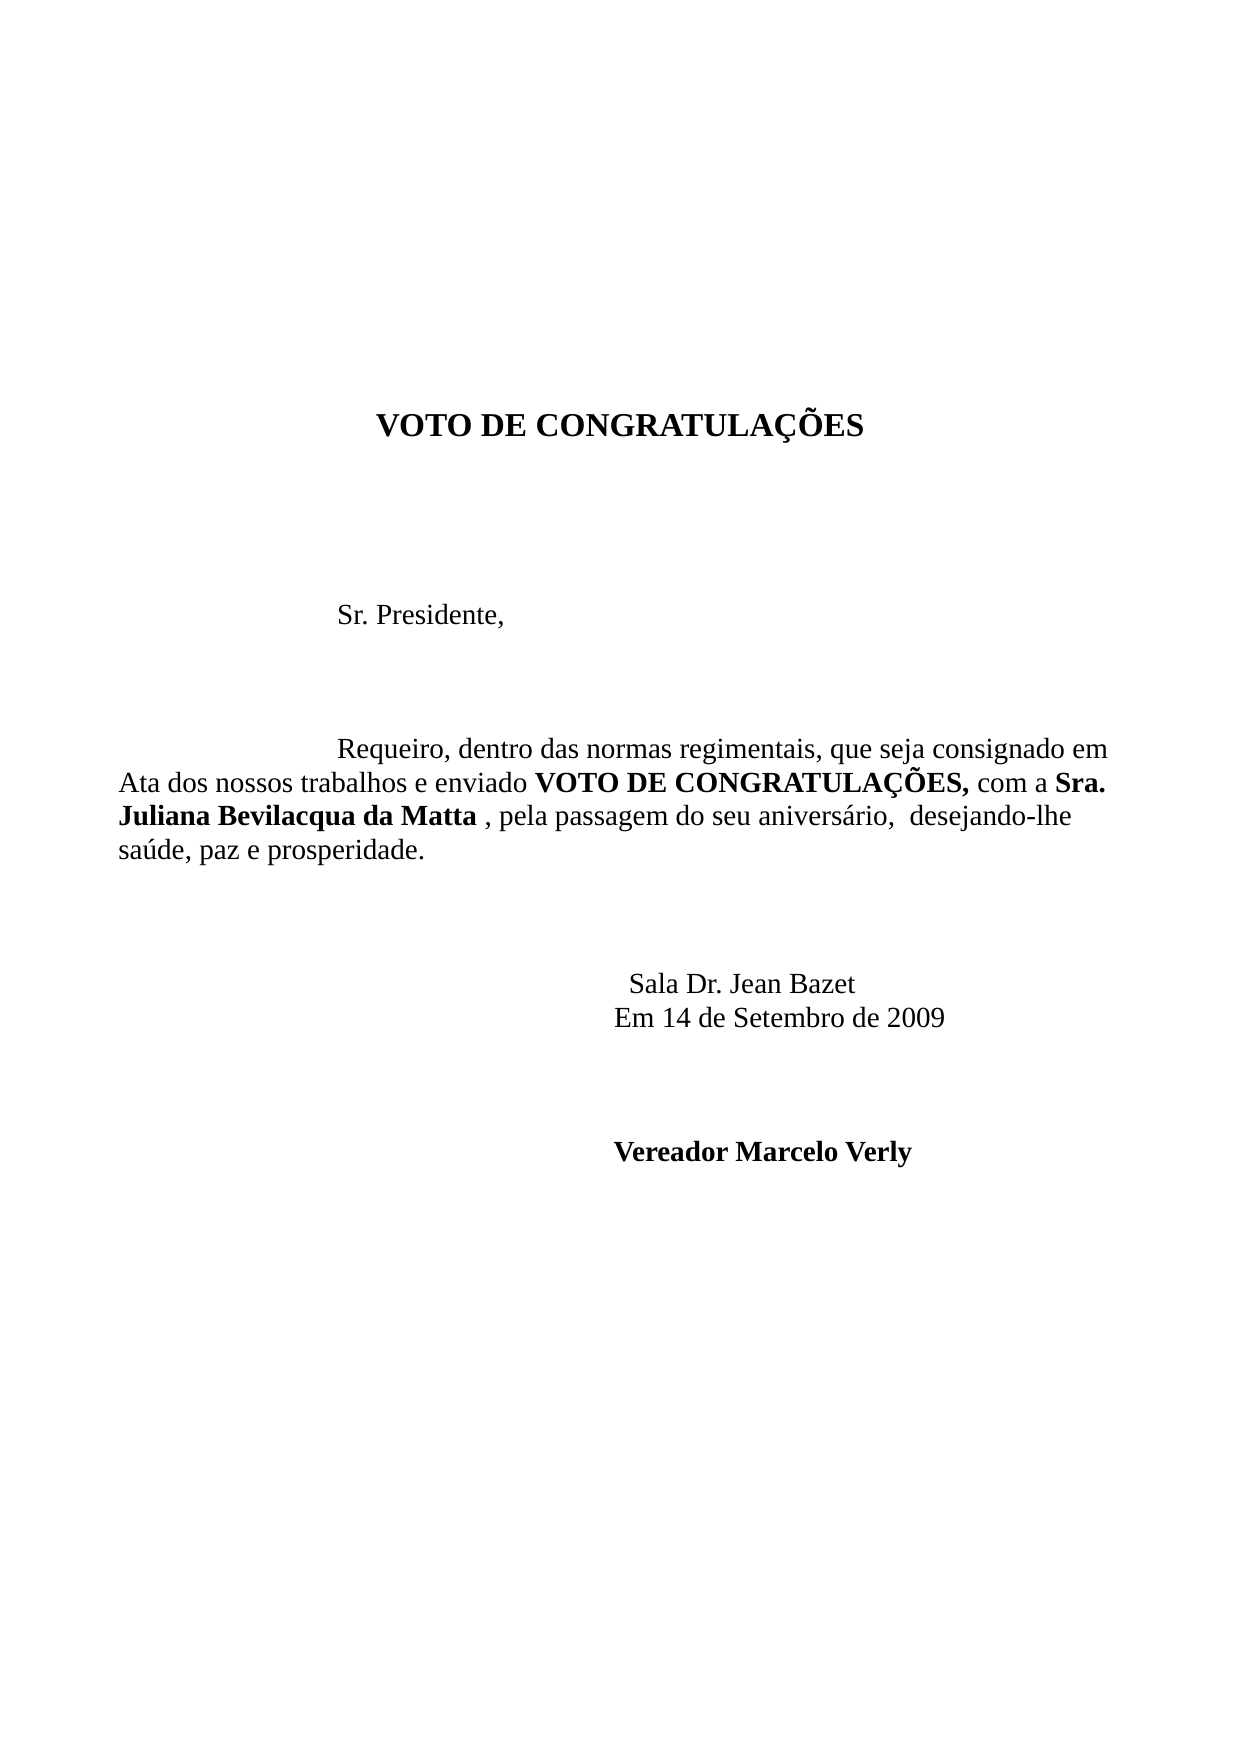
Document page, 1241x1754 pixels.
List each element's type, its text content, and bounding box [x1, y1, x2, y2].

text Sr. Presidente, [118, 597, 1122, 631]
text Vereador Marcelo Verly [118, 1134, 1122, 1167]
text Sala Dr. Jean Bazet [118, 966, 1122, 1000]
text VOTO DE CONGRATULAÇÕES [118, 406, 1122, 444]
text Em 14 de Setembro de 2009 [118, 1000, 1122, 1033]
text Requeiro, dentro das normas regimentais, que seja consignado em Ata dos nossos trabalhos e enviado VOTO DE CONGRATULAÇÕES, com a Sra. Juliana Bevilacqua da Matta , pela passagem do seu aniversário, desejando-lhe saúde, paz e prosperidade. [118, 731, 1122, 866]
